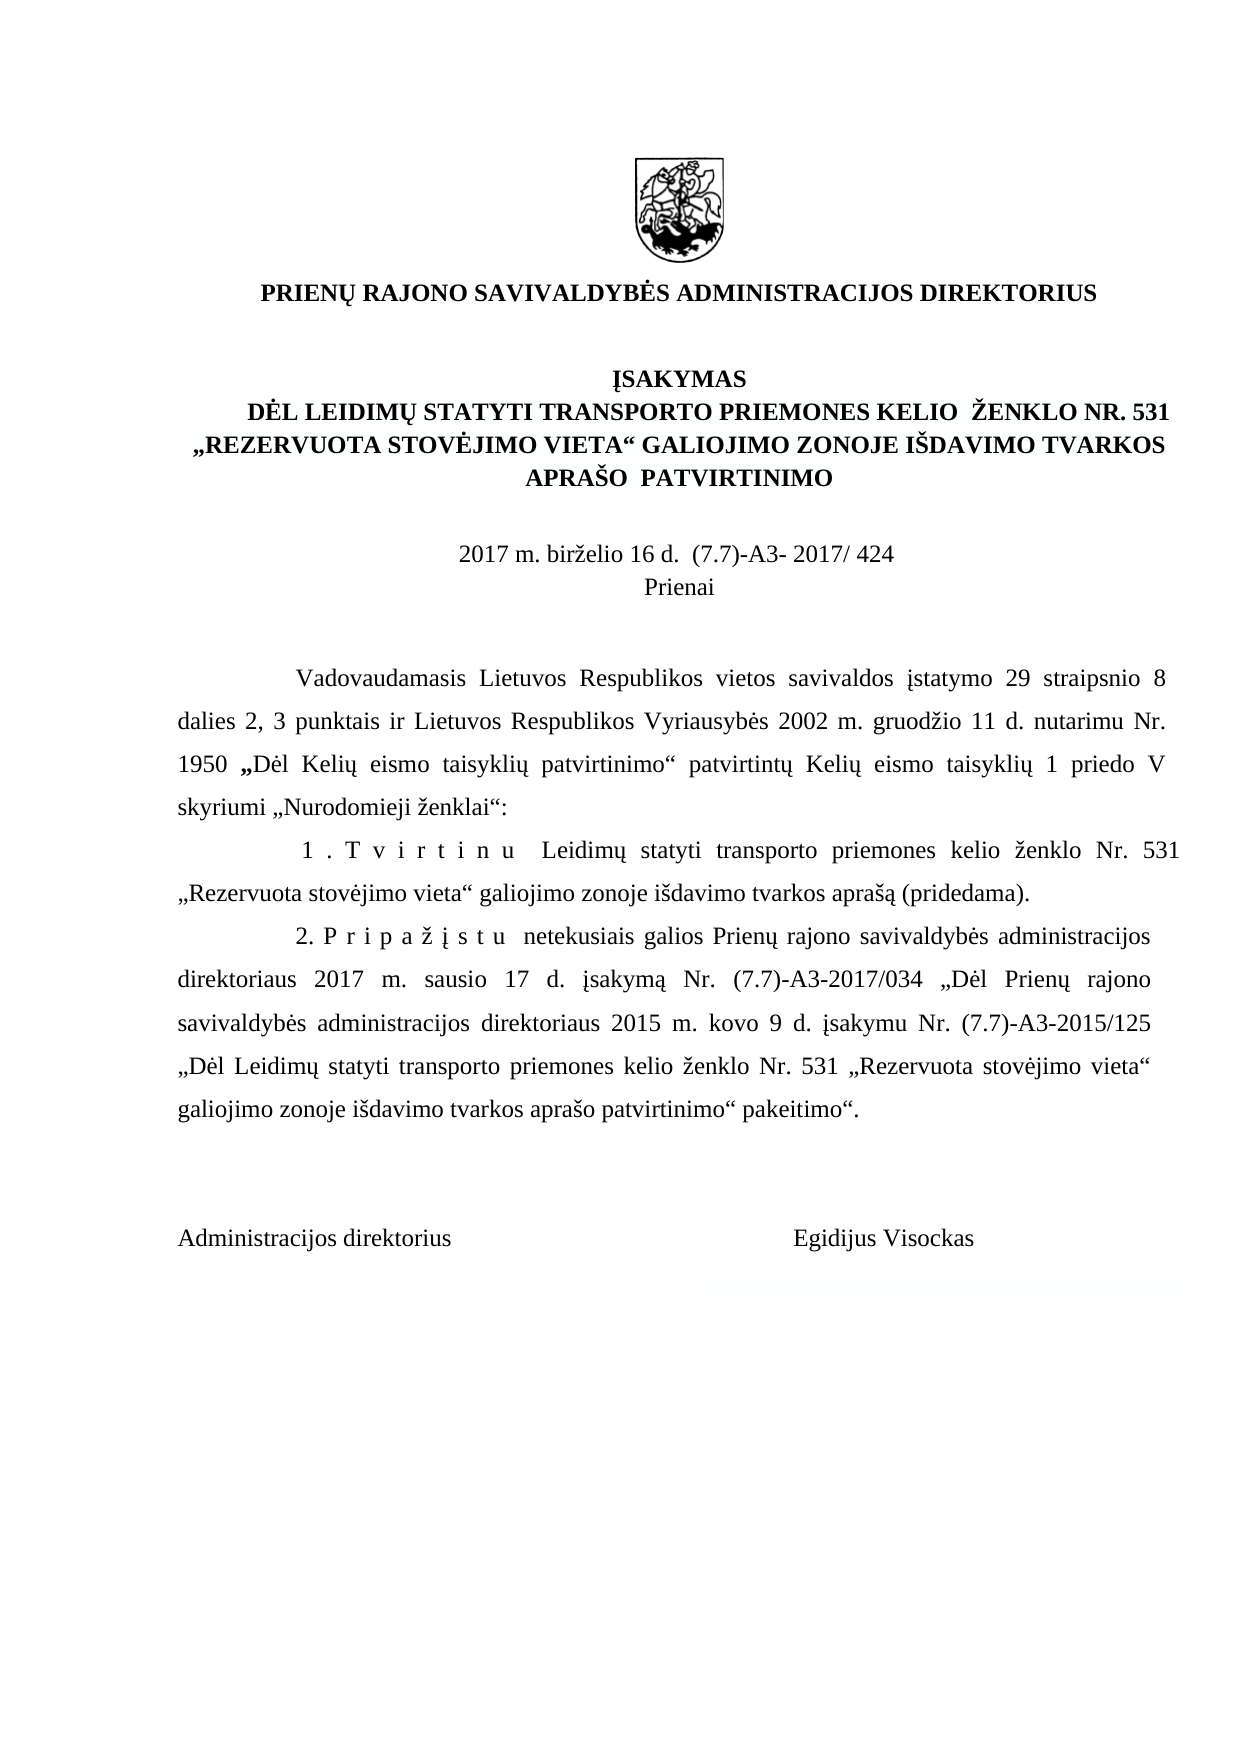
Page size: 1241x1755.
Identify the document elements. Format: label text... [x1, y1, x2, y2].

text 1.Tvirtinu Leidimų statyti transporto priemones kelio ženklo Nr. 531 „Rezervuota stovėjimo vieta“ galiojimo zonoje išdavimo tvarkos aprašą (pridedama). [177, 835, 1181, 907]
text ĮSAKYMAS [177, 364, 1181, 393]
text 2017 m. birželio 16 d. (7.7)-A3- 2017/ 424 [177, 539, 1181, 568]
text Administracijos direktorius Egidijus Visockas [118, 1223, 1166, 1252]
text PRIENŲ RAJONO SAVIVALDYBĖS ADMINISTRACIJOS DIREKTORIUS [177, 278, 1181, 306]
text 2. P r i p a ž į s t u netekusiais galios Prienų rajono savivaldybės administracijos direktoriaus 2017 m. sausio 17 d. įsakymą Nr. (7.7)-A3-2017/034 „Dėl Prienų rajono savivaldybės administracijos direktoriaus 2015 m. kovo 9 d. įsakymu Nr. (7.7)-A3-2015/125 „Dėl Leidimų statyti transporto priemones kelio ženklo Nr. 531 „Rezervuota stovėjimo vieta“ galiojimo zonoje išdavimo tvarkos aprašo patvirtinimo“ pakeitimo“. [177, 921, 1152, 1123]
text DĖL LEIDIMŲ STATYTI TRANSPORTO PRIEMONES KELIO ŽENKLO NR. 531 „REZERVUOTA STOVĖJIMO VIETA“ GALIOJIMO ZONOJE IŠDAVIMO TVARKOS APRAŠO PATVIRTINIMO [177, 397, 1181, 492]
text Vadovaudamasis Lietuvos Respublikos vietos savivaldos įstatymo 29 straipsnio 8 dalies 2, 3 punktais ir Lietuvos Respublikos Vyriausybės 2002 m. gruodžio 11 d. nutarimu Nr. 1950 „dėl Kelių eismo taisyklių patvirtinimo“ patvirtintų Kelių eismo taisyklių 1 priedo V skyriumi „Nurodomieji ženklai“: [177, 663, 1167, 821]
text Prienai [177, 572, 1181, 601]
